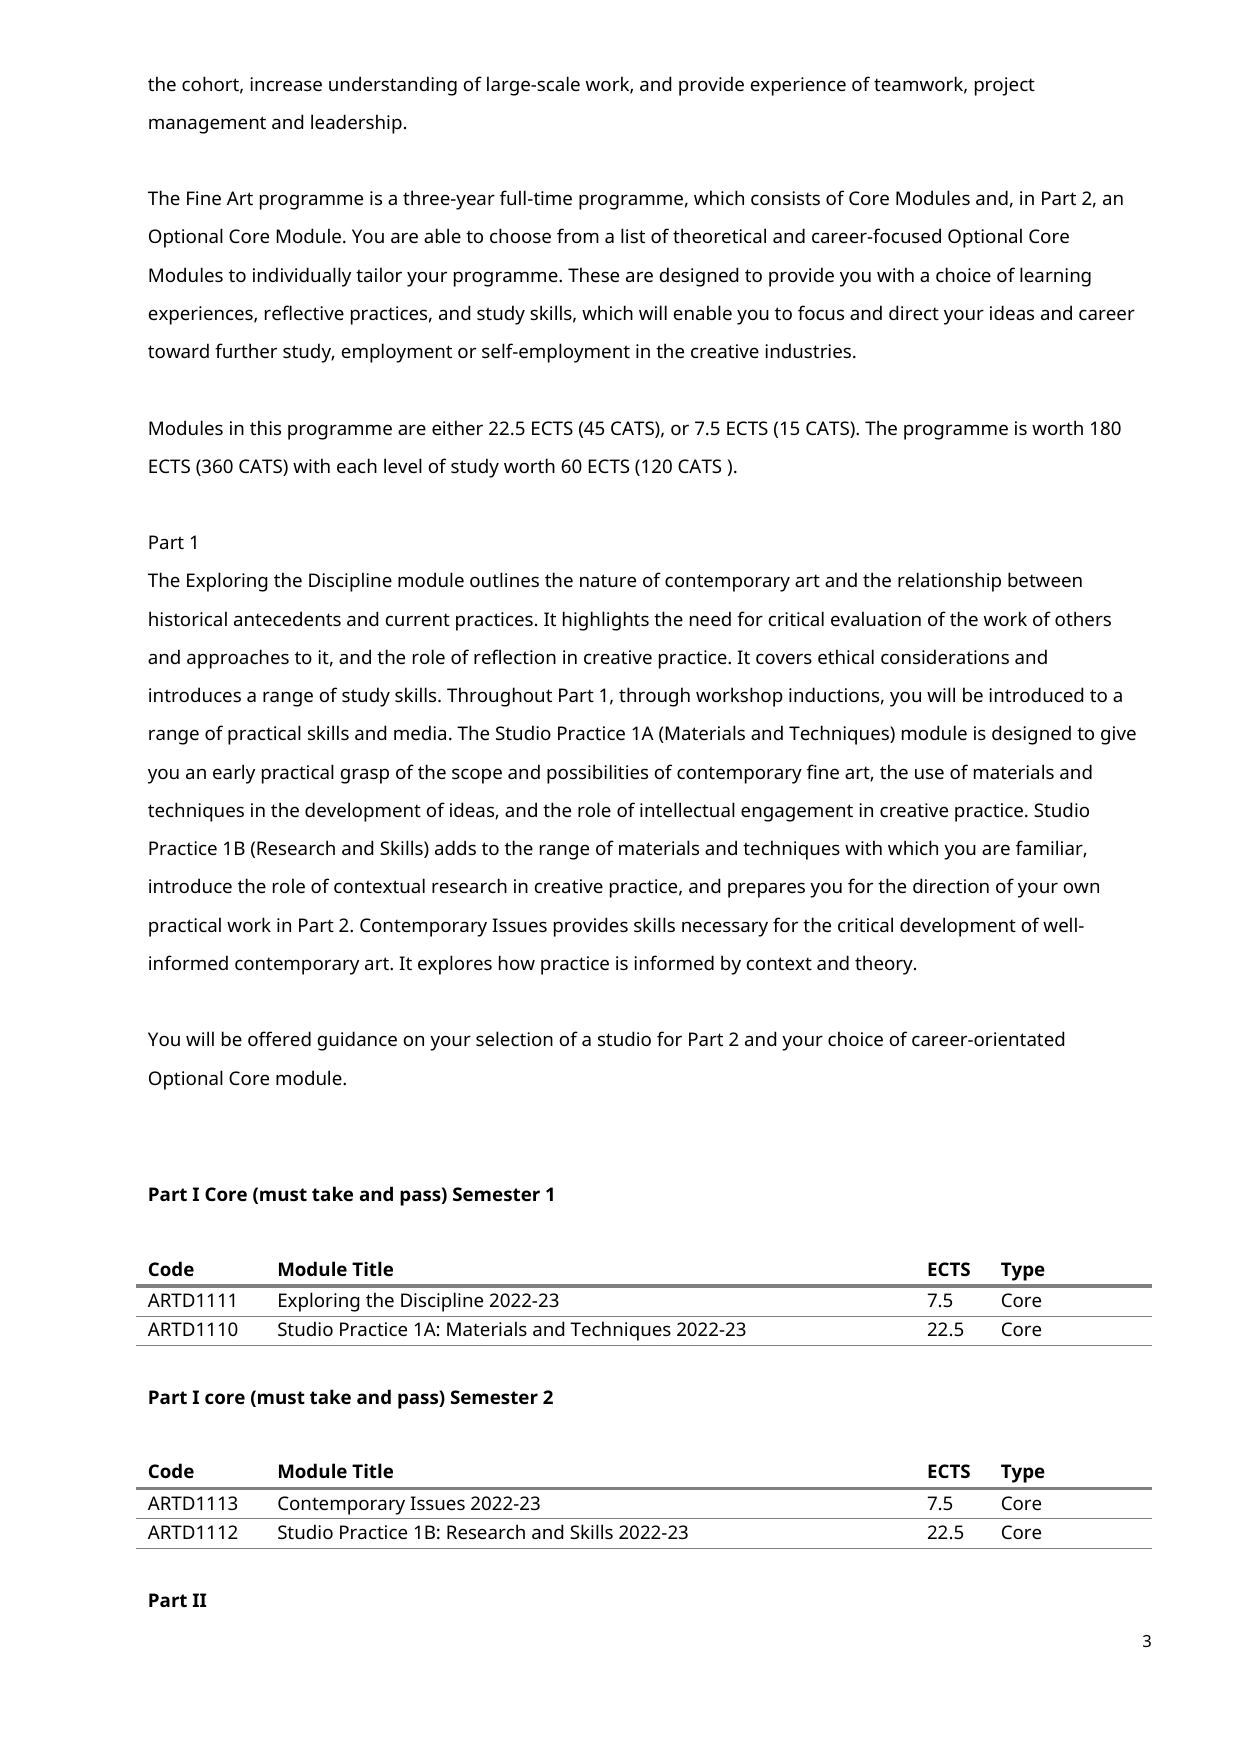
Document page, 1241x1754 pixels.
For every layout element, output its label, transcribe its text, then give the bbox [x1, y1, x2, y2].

table_cell 7.5 [916, 1288, 989, 1316]
table_header the cohort, increase understanding of large-scale work, and provide experience of teamwork, project management and leadership. The Fine Art programme is a three-year full-time programme, which consists of Core Modules and, in Part 2, an Optional Core Module. You are able to choose from a list of theoretical and career-focused Optional Core Modules to individually tailor your programme. These are designed to provide you with a choice of learning experiences, reflective practices, and study skills, which will enable you to focus and direct your ideas and career toward further study, employment or self-employment in the creative industries. Modules in this programme are either 22.5 ECTS (45 CATS), or 7.5 ECTS (15 CATS). The programme is worth 180 ECTS (360 CATS) with each level of study worth 60 ECTS (120 CATS ). Part 1 The Exploring the Discipline module outlines the nature of contemporary art and the relationship between historical antecedents and current practices. It highlights the need for critical evaluation of the work of others and approaches to it, and the role of reflection in creative practice. It covers ethical considerations and introduces a range of study skills. Throughout Part 1, through workshop inductions, you will be introduced to a range of practical skills and media. The Studio Practice 1A (Materials and Techniques) module is designed to give you an early practical grasp of the scope and possibilities of contemporary fine art, the use of materials and techniques in the development of ideas, and the role of intellectual engagement in creative practice. Studio Practice 1B (Research and Skills) adds to the range of materials and techniques with which you are familiar, introduce the role of contextual research in creative practice, and prepares you for the direction of your own practical work in Part 2. Contemporary Issues provides skills necessary for the critical development of well-informed contemporary art. It explores how practice is informed by context and theory. You will be offered guidance on your selection of a studio for Part 2 and your choice of career-orientated Optional Core module. [136, 71, 1152, 1143]
table_cell Core [989, 1317, 1152, 1345]
table_cell Type [989, 1256, 1152, 1284]
table_cell Code [136, 1459, 266, 1487]
table_cell Core [989, 1490, 1152, 1518]
table_cell Type [989, 1459, 1152, 1487]
table_cell Contemporary Issues 2022-23 [266, 1490, 916, 1518]
table_cell 22.5 [916, 1317, 989, 1345]
table_cell Module Title [266, 1256, 916, 1284]
table_cell Exploring the Discipline 2022-23 [266, 1288, 916, 1316]
table_cell ARTD1112 [136, 1519, 266, 1548]
table_cell Core [989, 1288, 1152, 1316]
table_cell Studio Practice 1A: Materials and Techniques 2022-23 [266, 1317, 916, 1345]
table_cell Studio Practice 1B: Research and Skills 2022-23 [266, 1519, 916, 1548]
table_cell 7.5 [916, 1490, 989, 1518]
table_cell 22.5 [916, 1519, 989, 1548]
table_cell ECTS [916, 1256, 989, 1284]
table_cell ARTD1111 [136, 1288, 266, 1316]
table_cell Module Title [266, 1459, 916, 1487]
table_cell Part II [136, 1549, 1152, 1623]
table_cell ARTD1113 [136, 1490, 266, 1518]
table_cell ECTS [916, 1459, 989, 1487]
table_cell Part I core (must take and pass) Semester 2 [136, 1346, 1152, 1459]
table_cell Code [136, 1256, 266, 1284]
table_cell Part I Core (must take and pass) Semester 1 [136, 1144, 1152, 1256]
table_cell Core [989, 1519, 1152, 1548]
table_cell ARTD1110 [136, 1317, 266, 1345]
